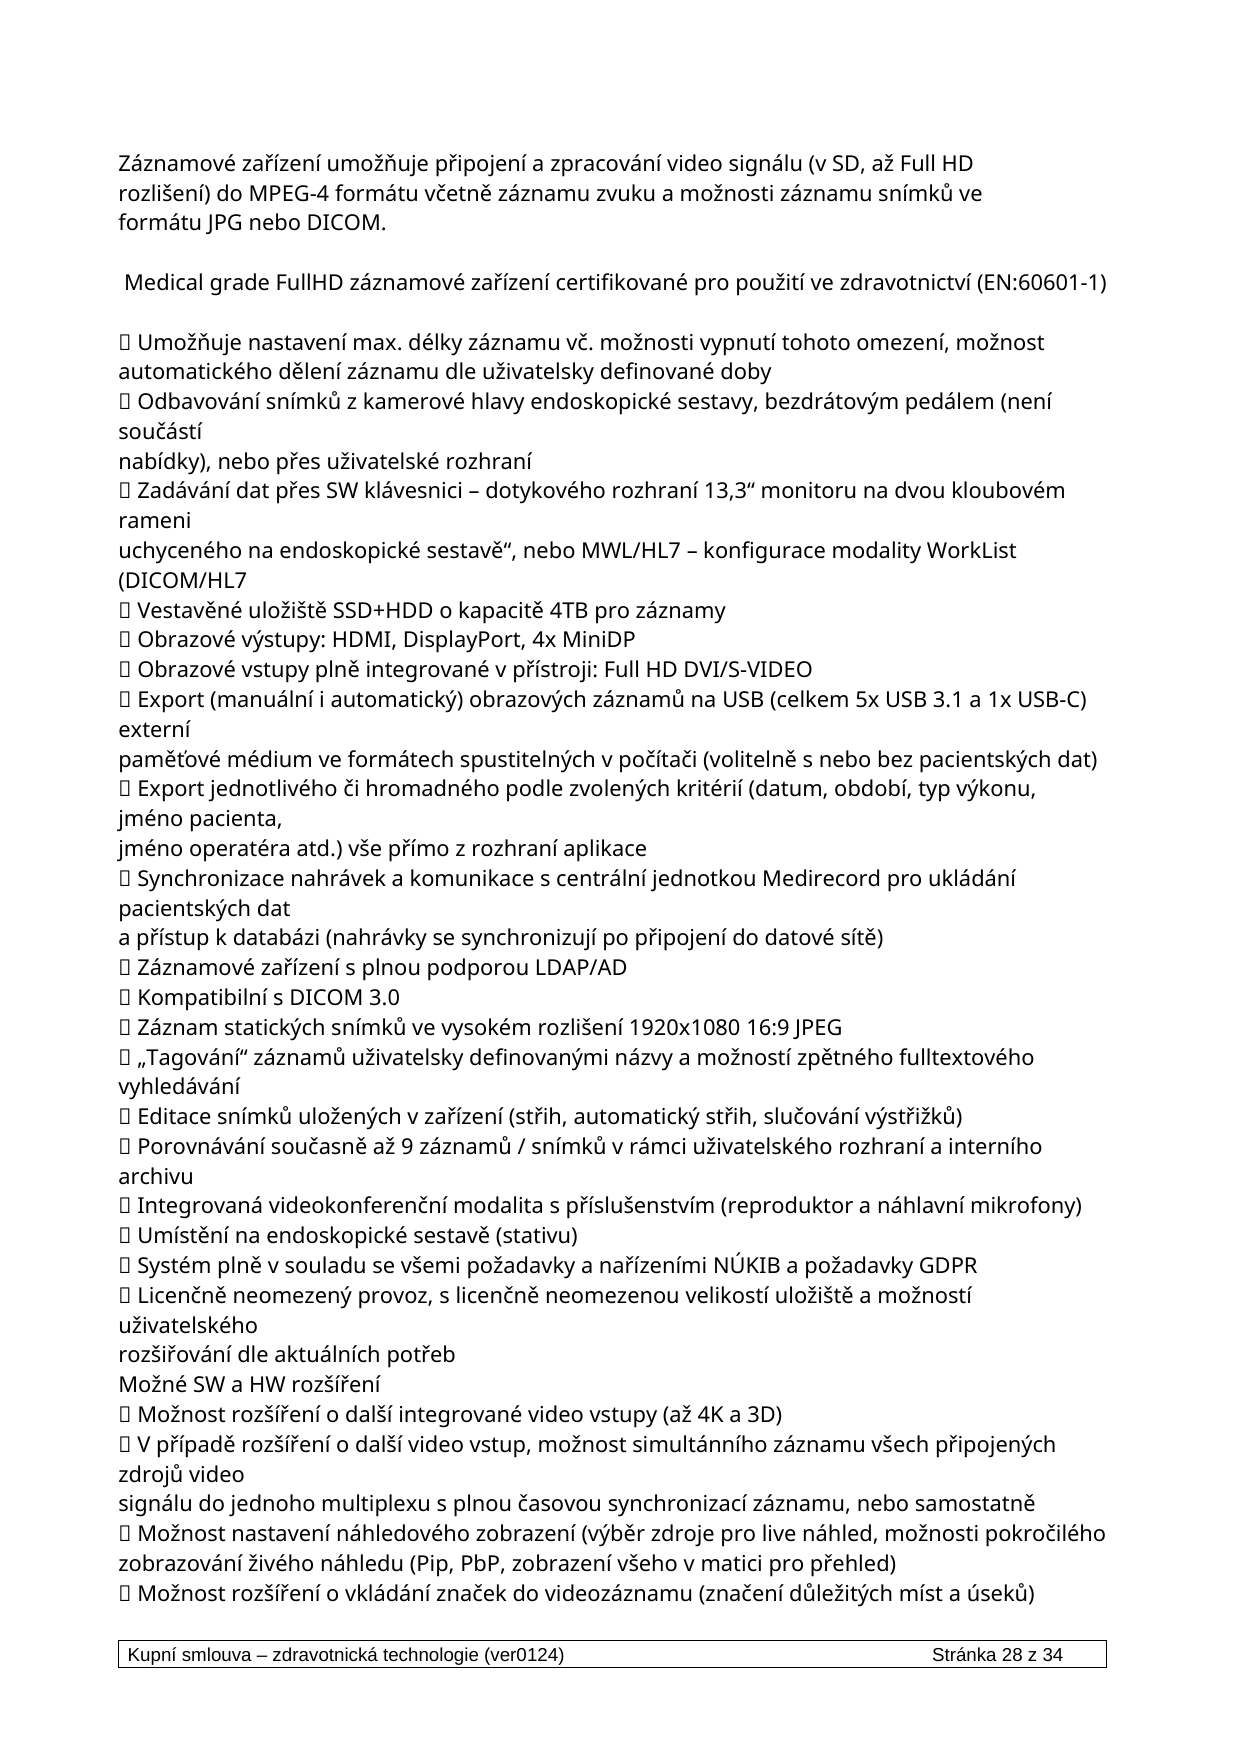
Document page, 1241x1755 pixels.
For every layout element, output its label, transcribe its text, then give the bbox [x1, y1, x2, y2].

text rozlišení) do MPEG-4 formátu včetně záznamu zvuku a možnosti záznamu snímků ve [118, 177, 1107, 207]
text  Licenčně neomezený provoz, s licenčně neomezenou velikostí uložiště a možností uživatelského [118, 1280, 1107, 1339]
text nabídky), nebo přes uživatelské rozhraní [118, 446, 1107, 475]
text  Umístění na endoskopické sestavě (stativu) [118, 1220, 1107, 1250]
text  Systém plně v souladu se všemi požadavky a nařízeními NÚKIB a požadavky GDPR [118, 1250, 1107, 1280]
text  „Tagování“ záznamů uživatelsky definovanými názvy a možností zpětného fulltextového vyhledávání [118, 1041, 1107, 1101]
text formátu JPG nebo DICOM. [118, 207, 1107, 237]
text automatického dělení záznamu dle uživatelsky definované doby [118, 356, 1107, 386]
text  Export (manuální i automatický) obrazových záznamů na USB (celkem 5x USB 3.1 a 1x USB-C) externí [118, 684, 1107, 743]
text  Obrazové vstupy plně integrované v přístroji: Full HD DVI/S-VIDEO [118, 654, 1107, 684]
text  Editace snímků uložených v zařízení (střih, automatický střih, slučování výstřižků) [118, 1101, 1107, 1131]
text Záznamové zařízení umožňuje připojení a zpracování video signálu (v SD, až Full HD [118, 148, 1107, 177]
text a přístup k databázi (nahrávky se synchronizují po připojení do datové sítě) [118, 922, 1107, 952]
text Medical grade FullHD záznamové zařízení certifikované pro použití ve zdravotnictví (EN:60601-1) [118, 267, 1107, 297]
text  Kompatibilní s DICOM 3.0 [118, 982, 1107, 1012]
text  Odbavování snímků z kamerové hlavy endoskopické sestavy, bezdrátovým pedálem (není součástí [118, 386, 1107, 446]
text  Export jednotlivého či hromadného podle zvolených kritérií (datum, období, typ výkonu, jméno pacienta, [118, 773, 1107, 833]
text  V případě rozšíření o další video vstup, možnost simultánního záznamu všech připojených zdrojů video [118, 1429, 1107, 1488]
text  Integrovaná videokonferenční modalita s příslušenstvím (reproduktor a náhlavní mikrofony) [118, 1190, 1107, 1220]
text  Záznam statických snímků ve vysokém rozlišení 1920x1080 16:9 JPEG [118, 1012, 1107, 1041]
text  Umožňuje nastavení max. délky záznamu vč. možnosti vypnutí tohoto omezení, možnost [118, 326, 1107, 356]
text signálu do jednoho multiplexu s plnou časovou synchronizací záznamu, nebo samostatně [118, 1488, 1107, 1518]
text paměťové médium ve formátech spustitelných v počítači (volitelně s nebo bez pacientských dat) [118, 743, 1107, 773]
text  Porovnávání současně až 9 záznamů / snímků v rámci uživatelského rozhraní a interního archivu [118, 1131, 1107, 1190]
text jméno operatéra atd.) vše přímo z rozhraní aplikace [118, 833, 1107, 863]
text Možné SW a HW rozšíření [118, 1369, 1107, 1399]
text  Synchronizace nahrávek a komunikace s centrální jednotkou Medirecord pro ukládání pacientských dat [118, 863, 1107, 922]
text  Záznamové zařízení s plnou podporou LDAP/AD [118, 952, 1107, 982]
text  Zadávání dat přes SW klávesnici – dotykového rozhraní 13,3“ monitoru na dvou kloubovém rameni [118, 475, 1107, 535]
text uchyceného na endoskopické sestavě“, nebo MWL/HL7 – konfigurace modality WorkList (DICOM/HL7 [118, 535, 1107, 594]
text  Obrazové výstupy: HDMI, DisplayPort, 4x MiniDP [118, 624, 1107, 654]
text  Vestavěné uložiště SSD+HDD o kapacitě 4TB pro záznamy [118, 594, 1107, 624]
text  Možnost rozšíření o další integrované video vstupy (až 4K a 3D) [118, 1399, 1107, 1429]
text  Možnost nastavení náhledového zobrazení (výběr zdroje pro live náhled, možnosti pokročilého [118, 1518, 1107, 1548]
text  Možnost rozšíření o vkládání značek do videozáznamu (značení důležitých míst a úseků) [118, 1578, 1107, 1607]
text zobrazování živého náhledu (Pip, PbP, zobrazení všeho v matici pro přehled) [118, 1548, 1107, 1578]
text rozšiřování dle aktuálních potřeb [118, 1339, 1107, 1369]
